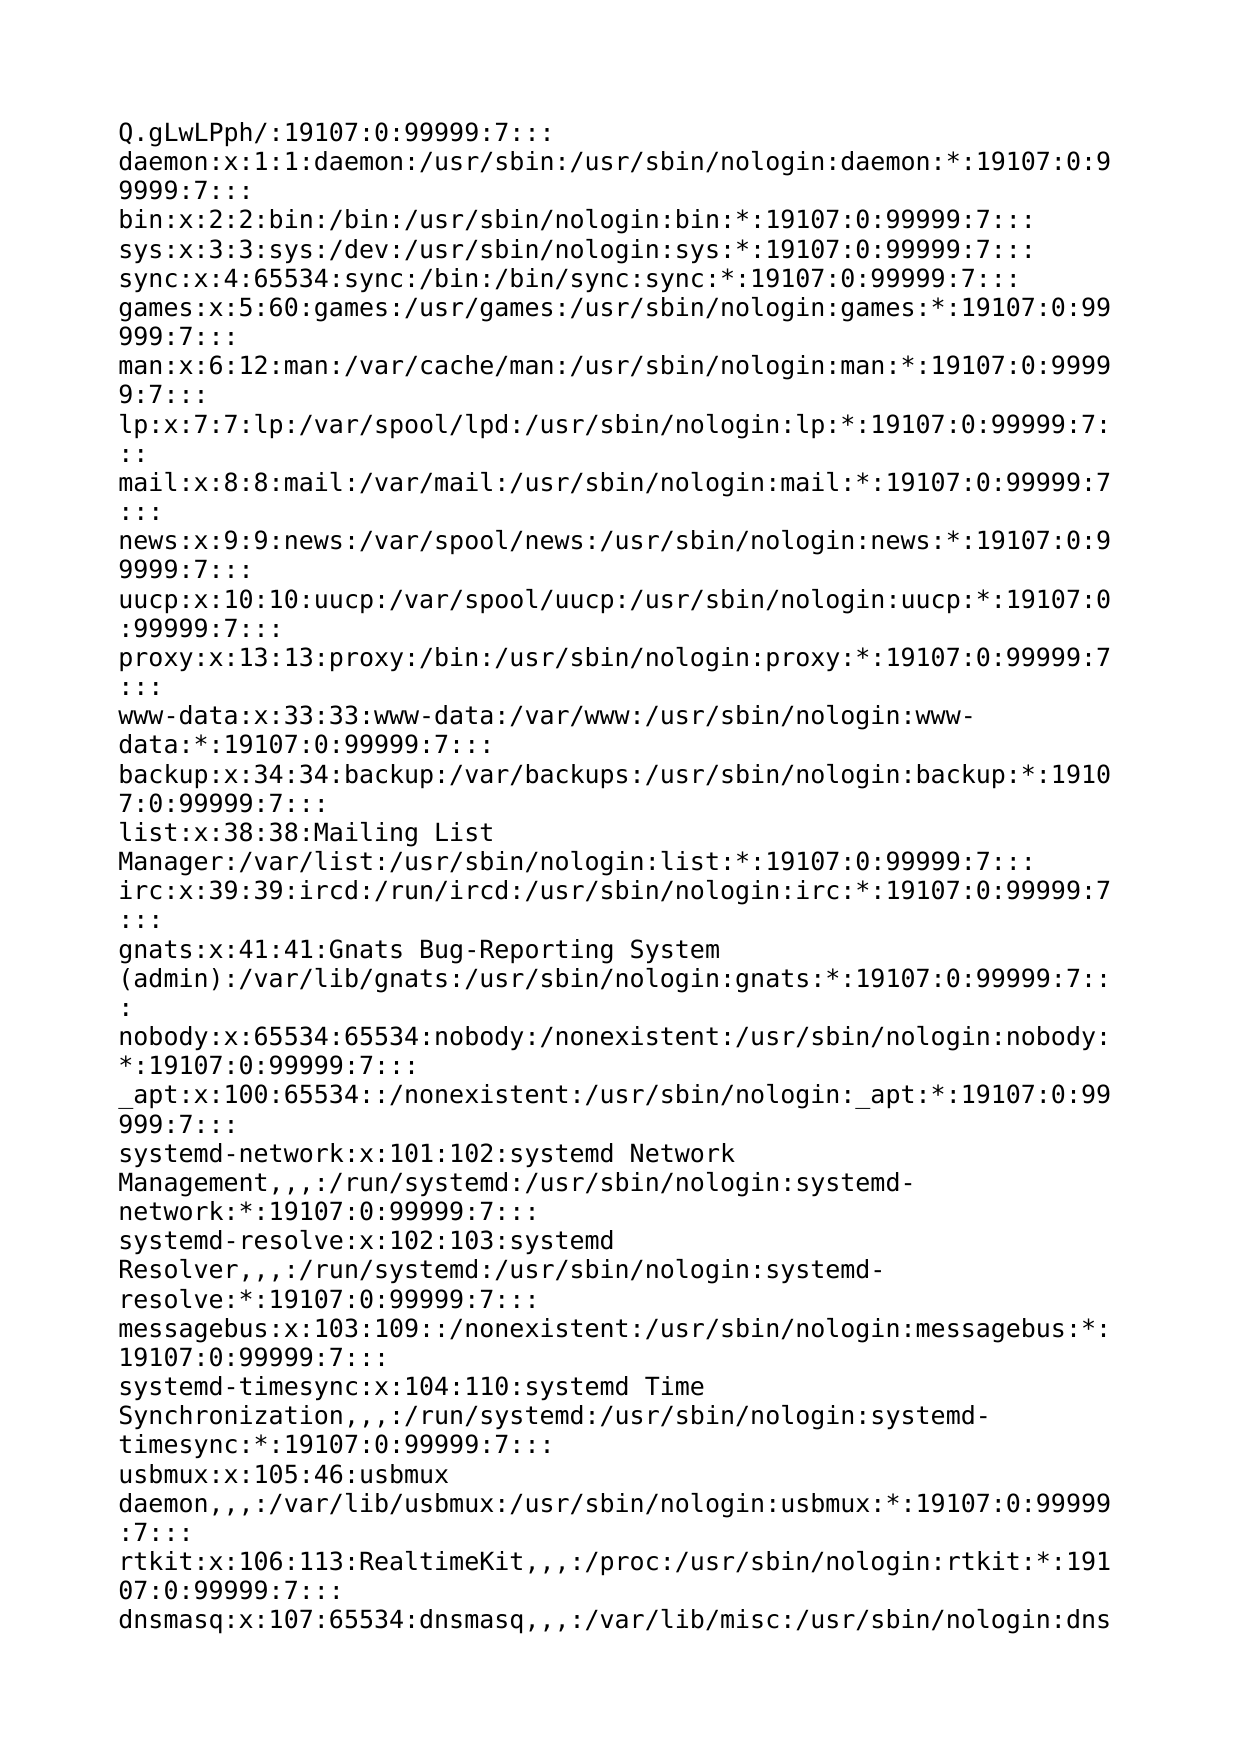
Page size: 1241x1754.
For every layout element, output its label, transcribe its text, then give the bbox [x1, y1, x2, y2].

text Q.gLwLPph/:19107:0:99999:7::: daemon:x:1:1:daemon:/usr/sbin:/usr/sbin/nologin:daemon:*:19107:0:99999:7::: bin:x:2:2:bin:/bin:/usr/sbin/nologin:bin:*:19107:0:99999:7::: sys:x:3:3:sys:/dev:/usr/sbin/nologin:sys:*:19107:0:99999:7::: sync:x:4:65534:sync:/bin:/bin/sync:sync:*:19107:0:99999:7::: games:x:5:60:games:/usr/games:/usr/sbin/nologin:games:*:19107:0:99999:7::: man:x:6:12:man:/var/cache/man:/usr/sbin/nologin:man:*:19107:0:99999:7::: lp:x:7:7:lp:/var/spool/lpd:/usr/sbin/nologin:lp:*:19107:0:99999:7::: mail:x:8:8:mail:/var/mail:/usr/sbin/nologin:mail:*:19107:0:99999:7::: news:x:9:9:news:/var/spool/news:/usr/sbin/nologin:news:*:19107:0:99999:7::: uucp:x:10:10:uucp:/var/spool/uucp:/usr/sbin/nologin:uucp:*:19107:0:99999:7::: proxy:x:13:13:proxy:/bin:/usr/sbin/nologin:proxy:*:19107:0:99999:7::: www-data:x:33:33:www-data:/var/www:/usr/sbin/nologin:www-data:*:19107:0:99999:7::: backup:x:34:34:backup:/var/backups:/usr/sbin/nologin:backup:*:19107:0:99999:7::: list:x:38:38:Mailing List Manager:/var/list:/usr/sbin/nologin:list:*:19107:0:99999:7::: irc:x:39:39:ircd:/run/ircd:/usr/sbin/nologin:irc:*:19107:0:99999:7::: gnats:x:41:41:Gnats Bug-Reporting System (admin):/var/lib/gnats:/usr/sbin/nologin:gnats:*:19107:0:99999:7::: nobody:x:65534:65534:nobody:/nonexistent:/usr/sbin/nologin:nobody:*:19107:0:99999:7::: _apt:x:100:65534::/nonexistent:/usr/sbin/nologin:_apt:*:19107:0:99999:7::: systemd-network:x:101:102:systemd Network Management,,,:/run/systemd:/usr/sbin/nologin:systemd-network:*:19107:0:99999:7::: systemd-resolve:x:102:103:systemd Resolver,,,:/run/systemd:/usr/sbin/nologin:systemd-resolve:*:19107:0:99999:7::: messagebus:x:103:109::/nonexistent:/usr/sbin/nologin:messagebus:*:19107:0:99999:7::: systemd-timesync:x:104:110:systemd Time Synchronization,,,:/run/systemd:/usr/sbin/nologin:systemd-timesync:*:19107:0:99999:7::: usbmux:x:105:46:usbmux daemon,,,:/var/lib/usbmux:/usr/sbin/nologin:usbmux:*:19107:0:99999:7::: rtkit:x:106:113:RealtimeKit,,,:/proc:/usr/sbin/nologin:rtkit:*:19107:0:99999:7::: dnsmasq:x:107:65534:dnsmasq,,,:/var/lib/misc:/usr/sbin/nologin:dns [118, 118, 1122, 1635]
